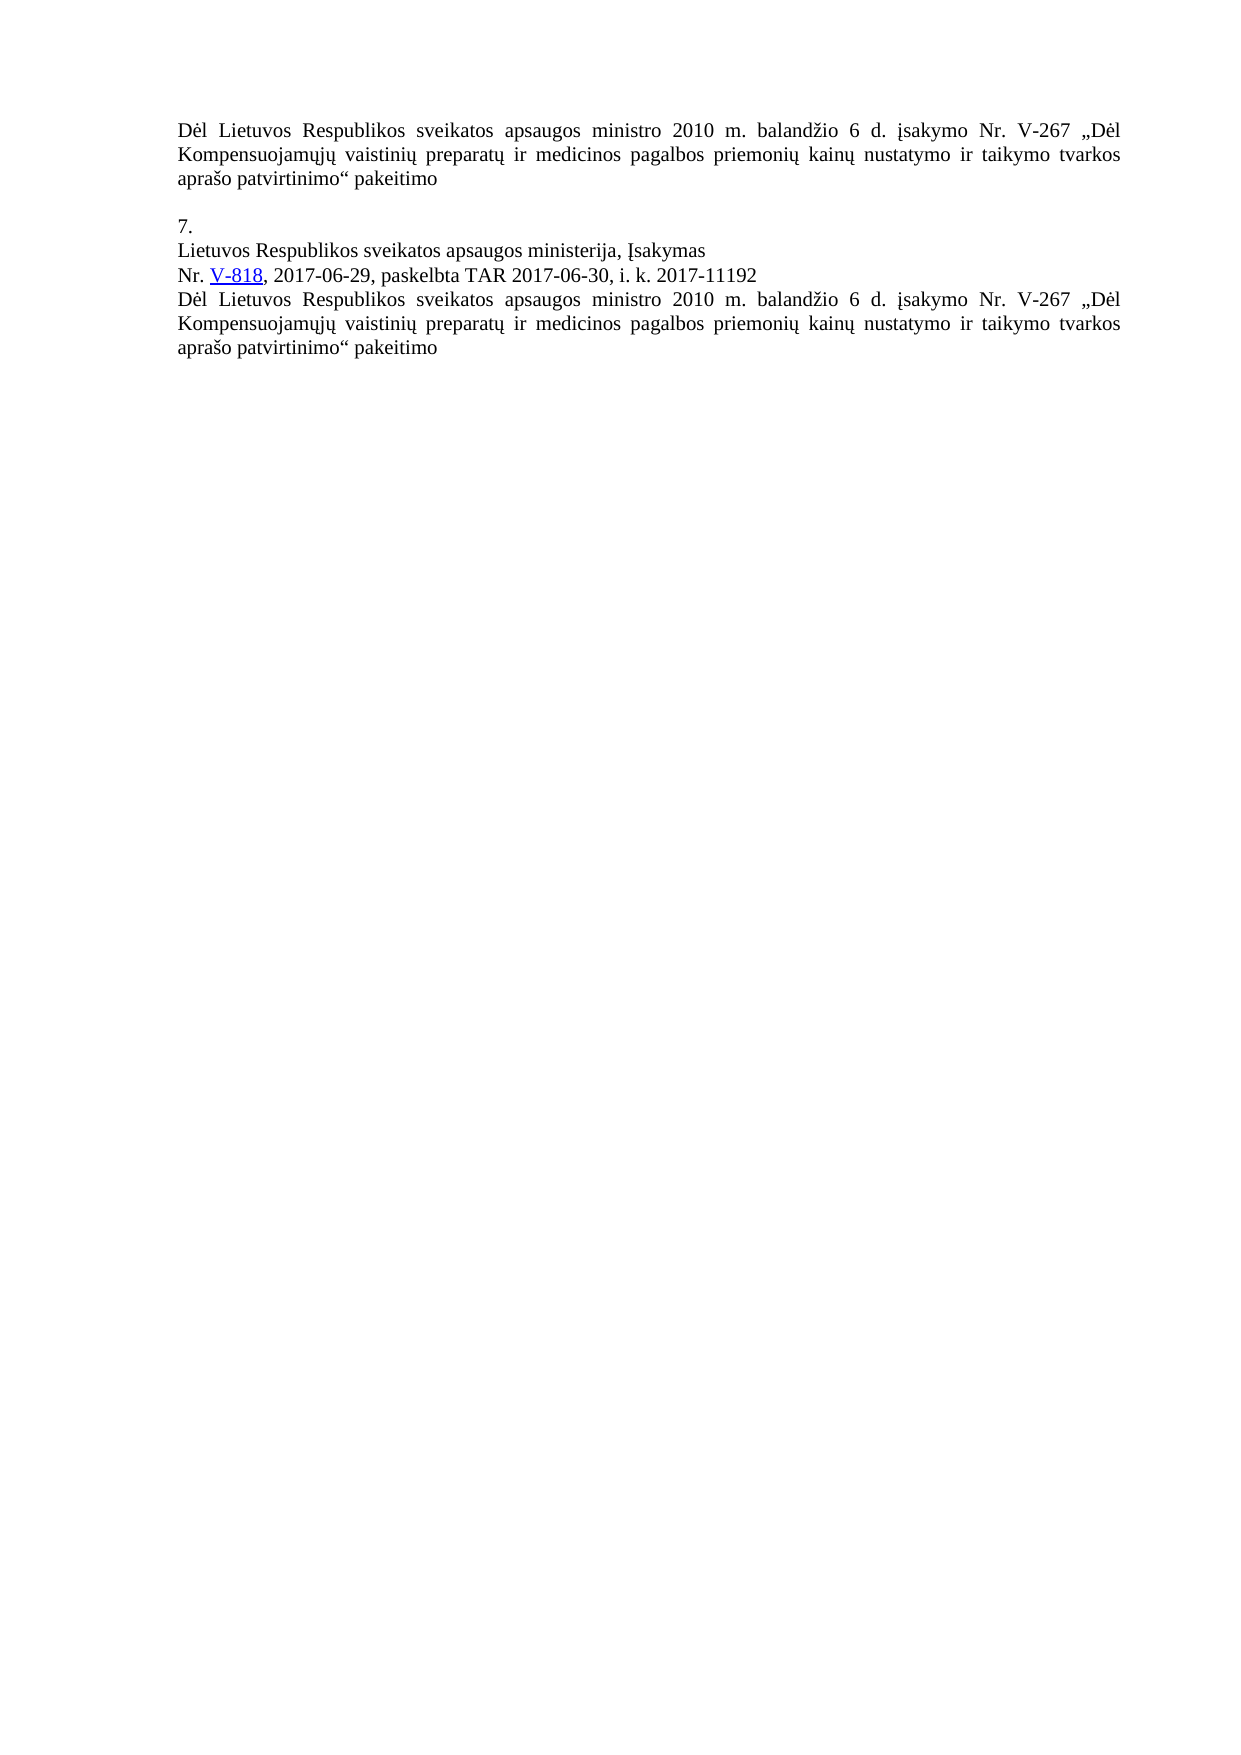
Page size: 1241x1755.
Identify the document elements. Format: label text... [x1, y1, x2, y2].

text Dėl Lietuvos Respublikos sveikatos apsaugos ministro 2010 m. balandžio 6 d. įsakymo Nr. V-267 „Dėl Kompensuojamųjų vaistinių preparatų ir medicinos pagalbos priemonių kainų nustatymo ir taikymo tvarkos aprašo patvirtinimo“ pakeitimo [177, 287, 1122, 359]
text Dėl Lietuvos Respublikos sveikatos apsaugos ministro 2010 m. balandžio 6 d. įsakymo Nr. V-267 „Dėl Kompensuojamųjų vaistinių preparatų ir medicinos pagalbos priemonių kainų nustatymo ir taikymo tvarkos aprašo patvirtinimo“ pakeitimo [177, 118, 1122, 190]
text 7. [177, 214, 1122, 238]
text Lietuvos Respublikos sveikatos apsaugos ministerija, Įsakymas [177, 238, 1122, 262]
text Nr. V-818, 2017-06-29, paskelbta TAR 2017-06-30, i. k. 2017-11192 [177, 262, 1122, 287]
